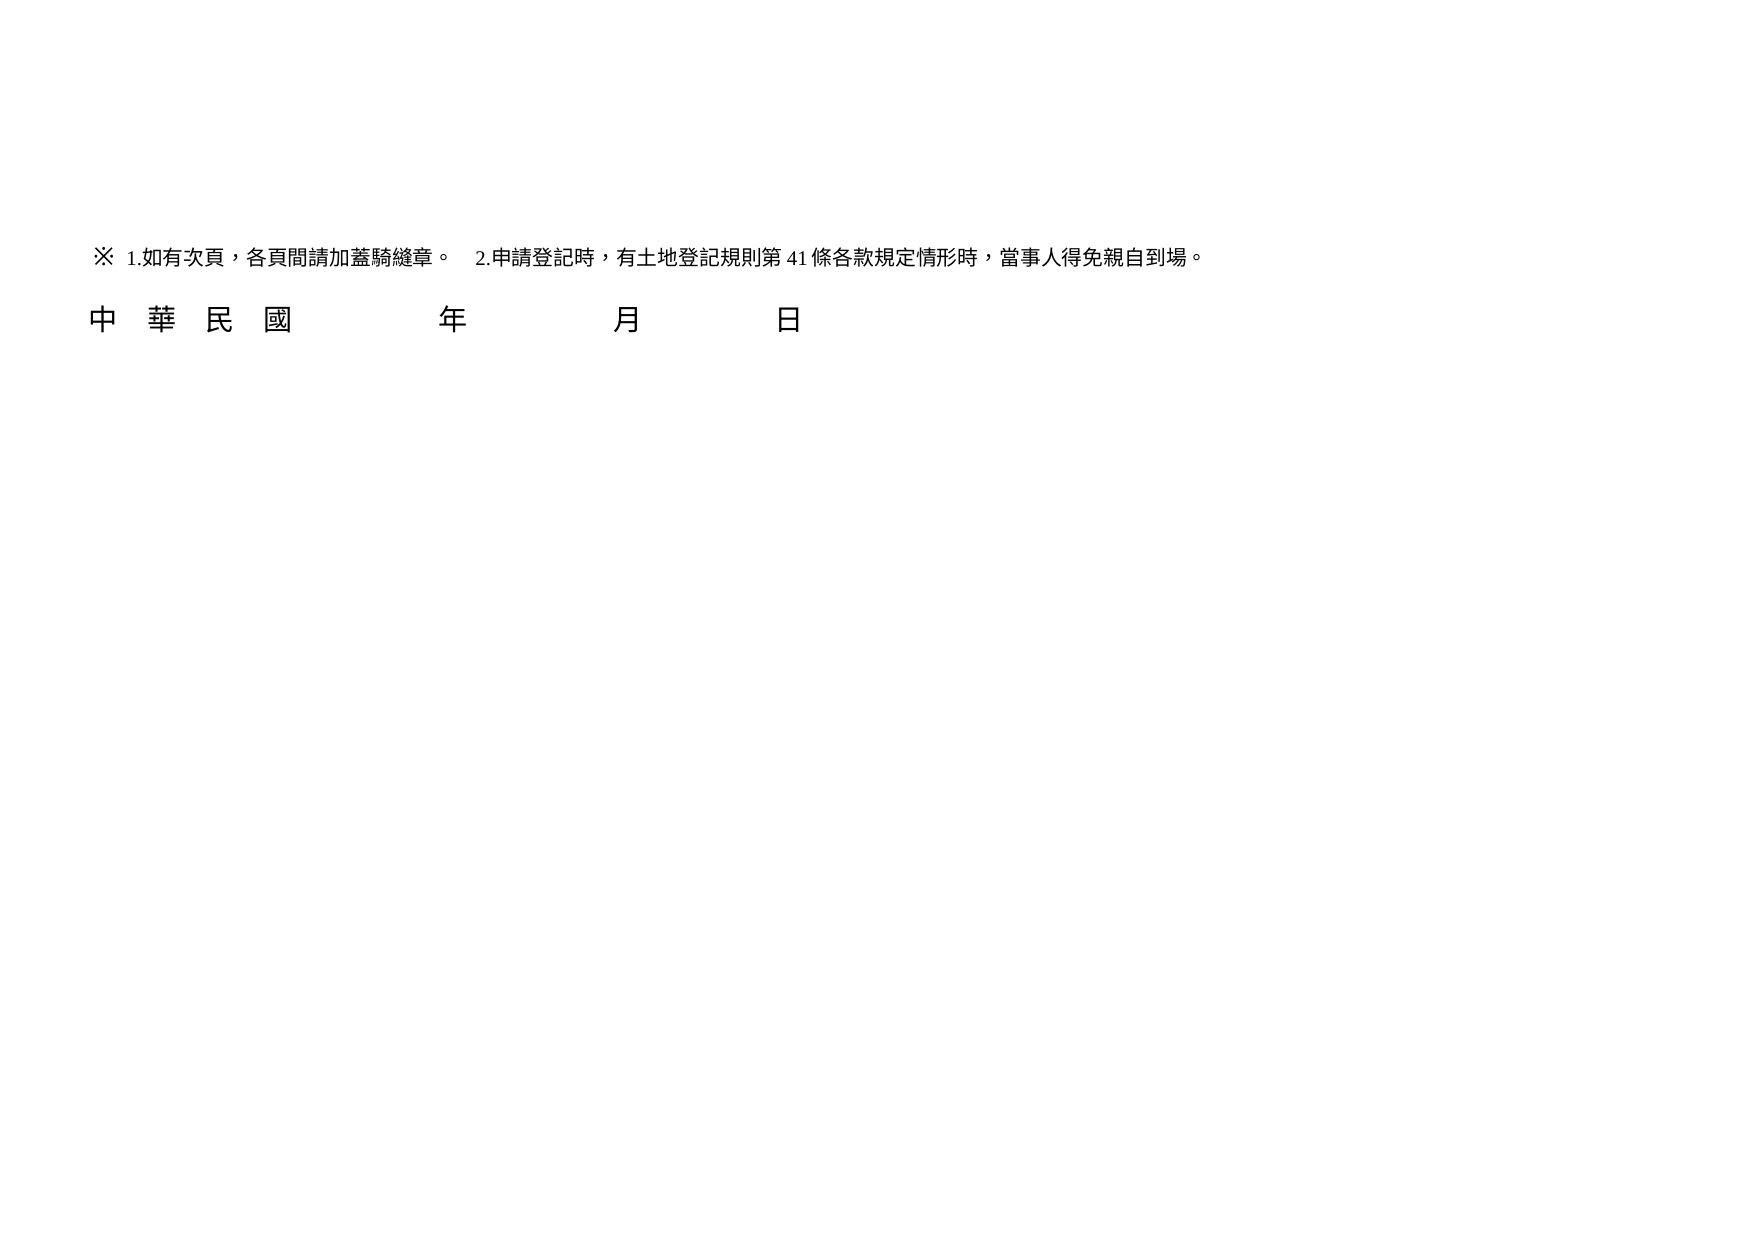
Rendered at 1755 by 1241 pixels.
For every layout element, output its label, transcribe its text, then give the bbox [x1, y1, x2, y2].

list 1.如有次頁，各頁間請加蓋騎縫章。 2.申請登記時，有土地登記規則第41條各款規定情形時，當事人得免親自到場。 [89, 214, 1668, 276]
text 中 華 民 國 年 月 日 [88, 276, 1668, 339]
